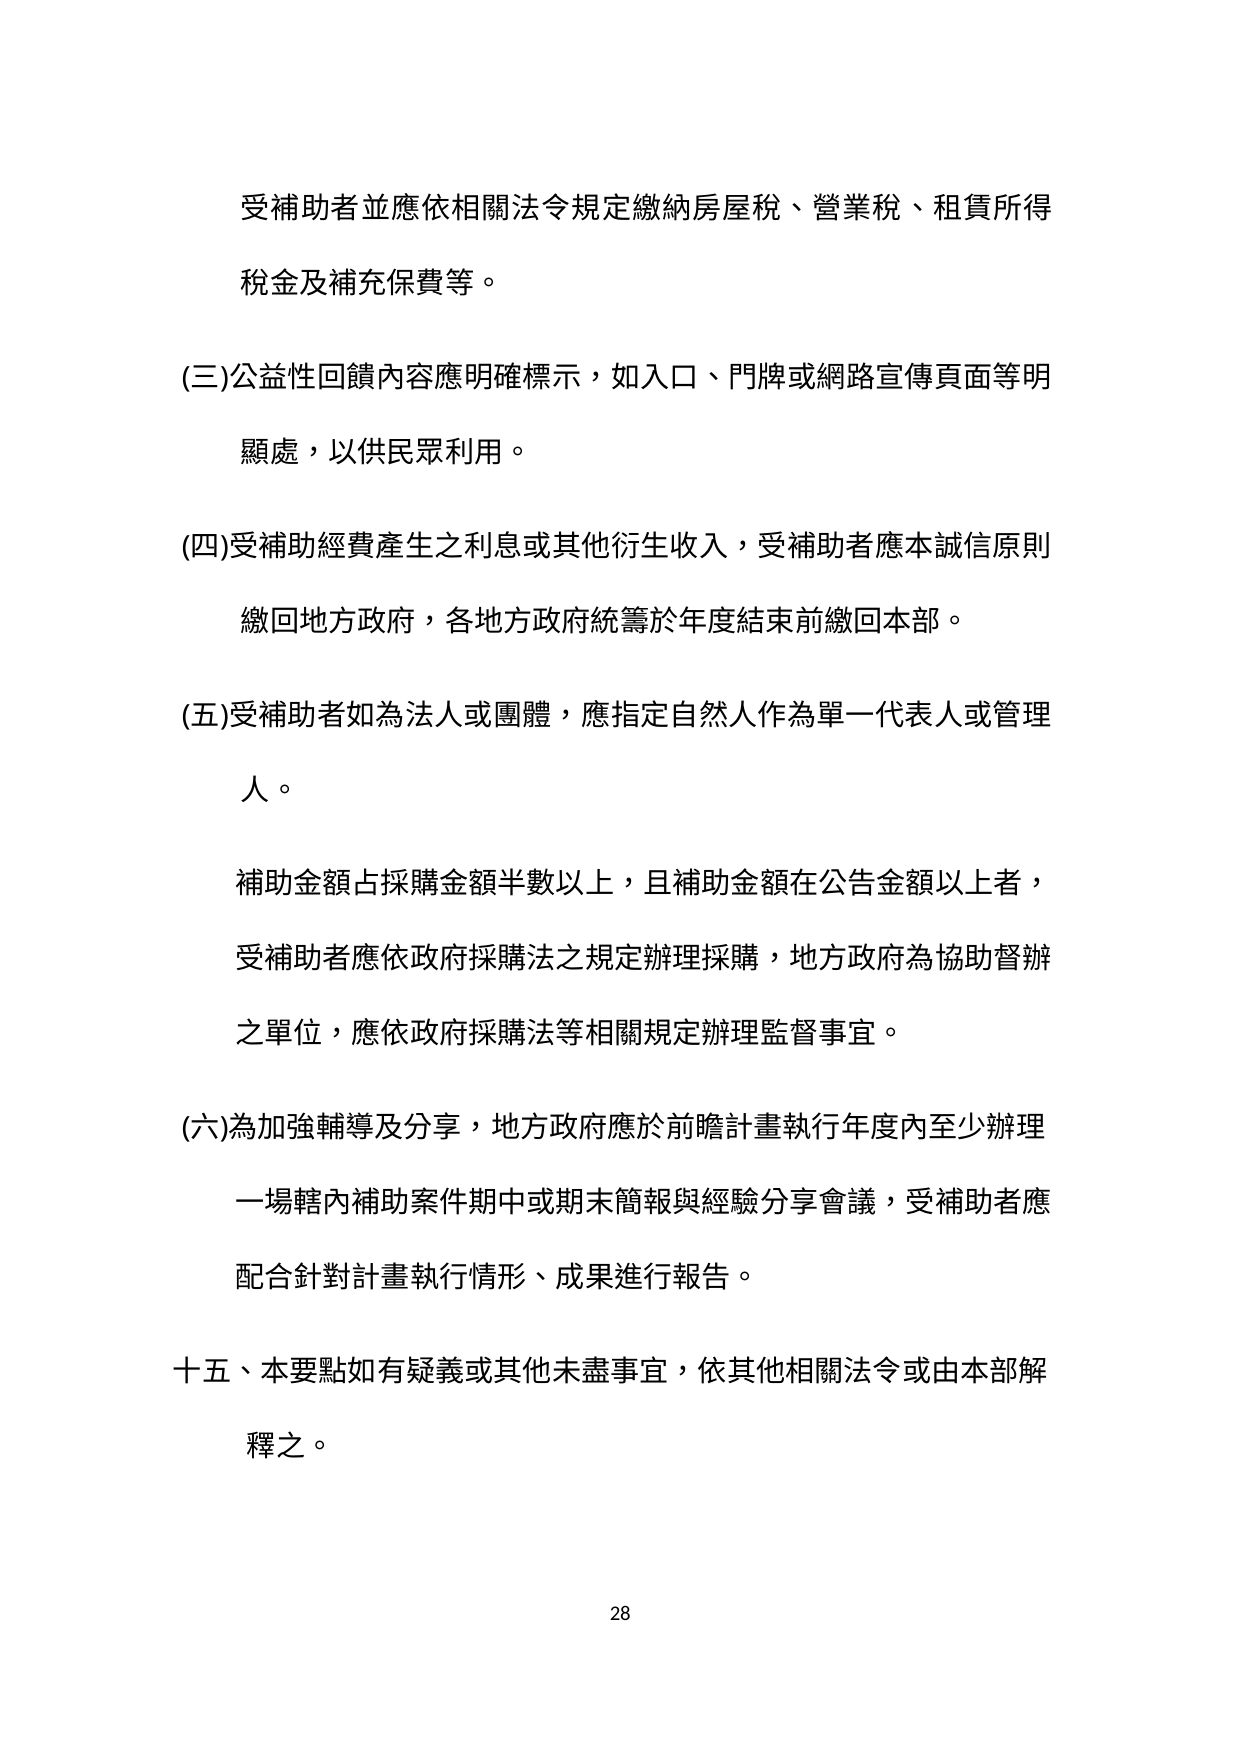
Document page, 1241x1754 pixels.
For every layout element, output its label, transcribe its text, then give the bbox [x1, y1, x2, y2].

text 補助金額占採購金額半數以上，且補助金額在公告金額以上者，受補助者應依政府採購法之規定辦理採購，地方政府為協助督辦之單位，應依政府採購法等相關規定辦理監督事宜。 [235, 837, 1053, 1062]
text (三)公益性回饋內容應明確標示，如入口、門牌或網路宣傳頁面等明顯處，以供民眾利用。 [182, 331, 1053, 481]
text (四)受補助經費產生之利息或其他衍生收入，受補助者應本誠信原則繳回地方政府，各地方政府統籌於年度結束前繳回本部。 [182, 500, 1053, 650]
text (六)為加強輔導及分享，地方政府應於前瞻計畫執行年度內至少辦理一場轄內補助案件期中或期末簡報與經驗分享會議，受補助者應配合針對計畫執行情形、成果進行報告。 [182, 1081, 1053, 1306]
text 十五、本要點如有疑義或其他未盡事宜，依其他相關法令或由本部解釋之。 [173, 1325, 1053, 1475]
text 受補助者並應依相關法令規定繳納房屋稅、營業稅、租賃所得稅金及補充保費等。 [241, 162, 1053, 312]
text (五)受補助者如為法人或團體，應指定自然人作為單一代表人或管理人。 [182, 669, 1053, 819]
